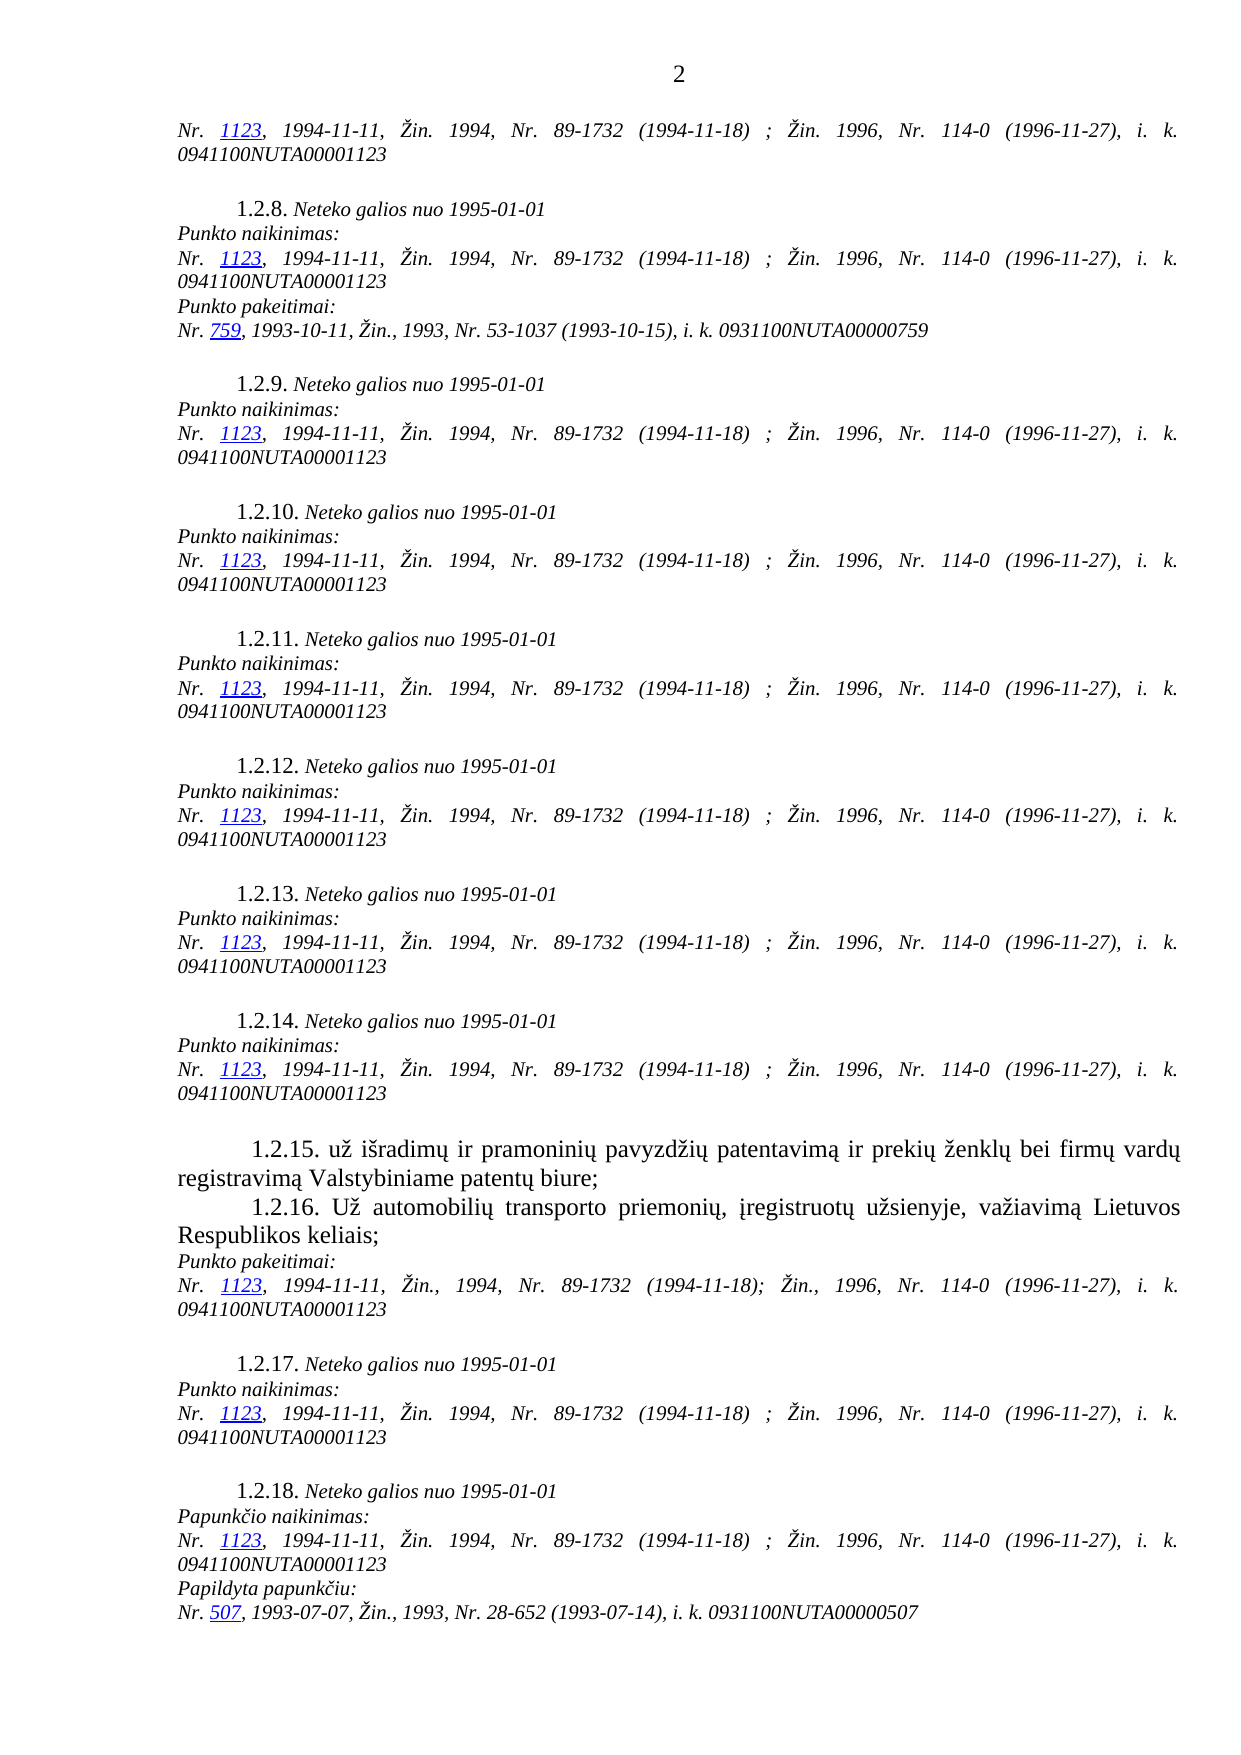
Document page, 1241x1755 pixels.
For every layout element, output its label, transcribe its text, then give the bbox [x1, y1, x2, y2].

text Punkto pakeitimai: [177, 293, 1181, 318]
text Punkto naikinimas: [177, 1376, 1181, 1401]
text Punkto pakeitimai: [177, 1249, 1181, 1273]
text Nr. 759, 1993-10-11, Žin., 1993, Nr. 53-1037 (1993-10-15), i. k. 0931100NUTA00000759 [177, 318, 1181, 342]
text 1.2.18. Neteko galios nuo 1995-01-01 [177, 1477, 1181, 1504]
text 1.2.9. Neteko galios nuo 1995-01-01 [177, 370, 1181, 397]
text 1.2.16. Už automobilių transporto priemonių, įregistruotų užsienyje, važiavimą Lietuvos Respublikos keliais; [177, 1192, 1181, 1249]
text 1.2.13. Neteko galios nuo 1995-01-01 [177, 879, 1181, 906]
text 1.2.15. už išradimų ir pramoninių pavyzdžių patentavimą ir prekių ženklų bei firmų vardų registravimą Valstybiniame patentų biure; [177, 1134, 1181, 1192]
text Punkto naikinimas: [177, 397, 1181, 421]
text Nr. 1123, 1994-11-11, Žin. 1994, Nr. 89-1732 (1994-11-18) ; Žin. 1996, Nr. 114-0 (1996-11-27), i. k. 0941100NUTA00001123 [177, 548, 1181, 596]
text 1.2.17. Neteko galios nuo 1995-01-01 [177, 1350, 1181, 1376]
text Nr. 1123, 1994-11-11, Žin. 1994, Nr. 89-1732 (1994-11-18) ; Žin. 1996, Nr. 114-0 (1996-11-27), i. k. 0941100NUTA00001123 [177, 1401, 1181, 1449]
text 1.2.10. Neteko galios nuo 1995-01-01 [177, 498, 1181, 524]
text Nr. 1123, 1994-11-11, Žin. 1994, Nr. 89-1732 (1994-11-18) ; Žin. 1996, Nr. 114-0 (1996-11-27), i. k. 0941100NUTA00001123 [177, 245, 1181, 293]
text Punkto naikinimas: [177, 1033, 1181, 1057]
text Punkto naikinimas: [177, 906, 1181, 930]
text Nr. 507, 1993-07-07, Žin., 1993, Nr. 28-652 (1993-07-14), i. k. 0931100NUTA00000507 [177, 1600, 1181, 1624]
text Papildyta papunkčiu: [177, 1576, 1181, 1600]
text Punkto naikinimas: [177, 651, 1181, 675]
text Punkto naikinimas: [177, 221, 1181, 245]
text Papunkčio naikinimas: [177, 1504, 1181, 1528]
text 1.2.8. Neteko galios nuo 1995-01-01 [177, 195, 1181, 221]
text Nr. 1123, 1994-11-11, Žin. 1994, Nr. 89-1732 (1994-11-18) ; Žin. 1996, Nr. 114-0 (1996-11-27), i. k. 0941100NUTA00001123 [177, 1528, 1181, 1576]
text Nr. 1123, 1994-11-11, Žin. 1994, Nr. 89-1732 (1994-11-18) ; Žin. 1996, Nr. 114-0 (1996-11-27), i. k. 0941100NUTA00001123 [177, 930, 1181, 978]
text Nr. 1123, 1994-11-11, Žin. 1994, Nr. 89-1732 (1994-11-18) ; Žin. 1996, Nr. 114-0 (1996-11-27), i. k. 0941100NUTA00001123 [177, 1057, 1181, 1105]
text 1.2.11. Neteko galios nuo 1995-01-01 [177, 625, 1181, 651]
text Nr. 1123, 1994-11-11, Žin. 1994, Nr. 89-1732 (1994-11-18) ; Žin. 1996, Nr. 114-0 (1996-11-27), i. k. 0941100NUTA00001123 [177, 675, 1181, 723]
text 1.2.14. Neteko galios nuo 1995-01-01 [177, 1007, 1181, 1033]
text Nr. 1123, 1994-11-11, Žin. 1994, Nr. 89-1732 (1994-11-18) ; Žin. 1996, Nr. 114-0 (1996-11-27), i. k. 0941100NUTA00001123 [177, 118, 1181, 166]
text Nr. 1123, 1994-11-11, Žin. 1994, Nr. 89-1732 (1994-11-18) ; Žin. 1996, Nr. 114-0 (1996-11-27), i. k. 0941100NUTA00001123 [177, 421, 1181, 469]
text Nr. 1123, 1994-11-11, Žin., 1994, Nr. 89-1732 (1994-11-18); Žin., 1996, Nr. 114-0 (1996-11-27), i. k. 0941100NUTA00001123 [177, 1273, 1181, 1321]
text Punkto naikinimas: [177, 779, 1181, 803]
text Nr. 1123, 1994-11-11, Žin. 1994, Nr. 89-1732 (1994-11-18) ; Žin. 1996, Nr. 114-0 (1996-11-27), i. k. 0941100NUTA00001123 [177, 803, 1181, 851]
text 1.2.12. Neteko galios nuo 1995-01-01 [177, 752, 1181, 779]
text Punkto naikinimas: [177, 524, 1181, 548]
